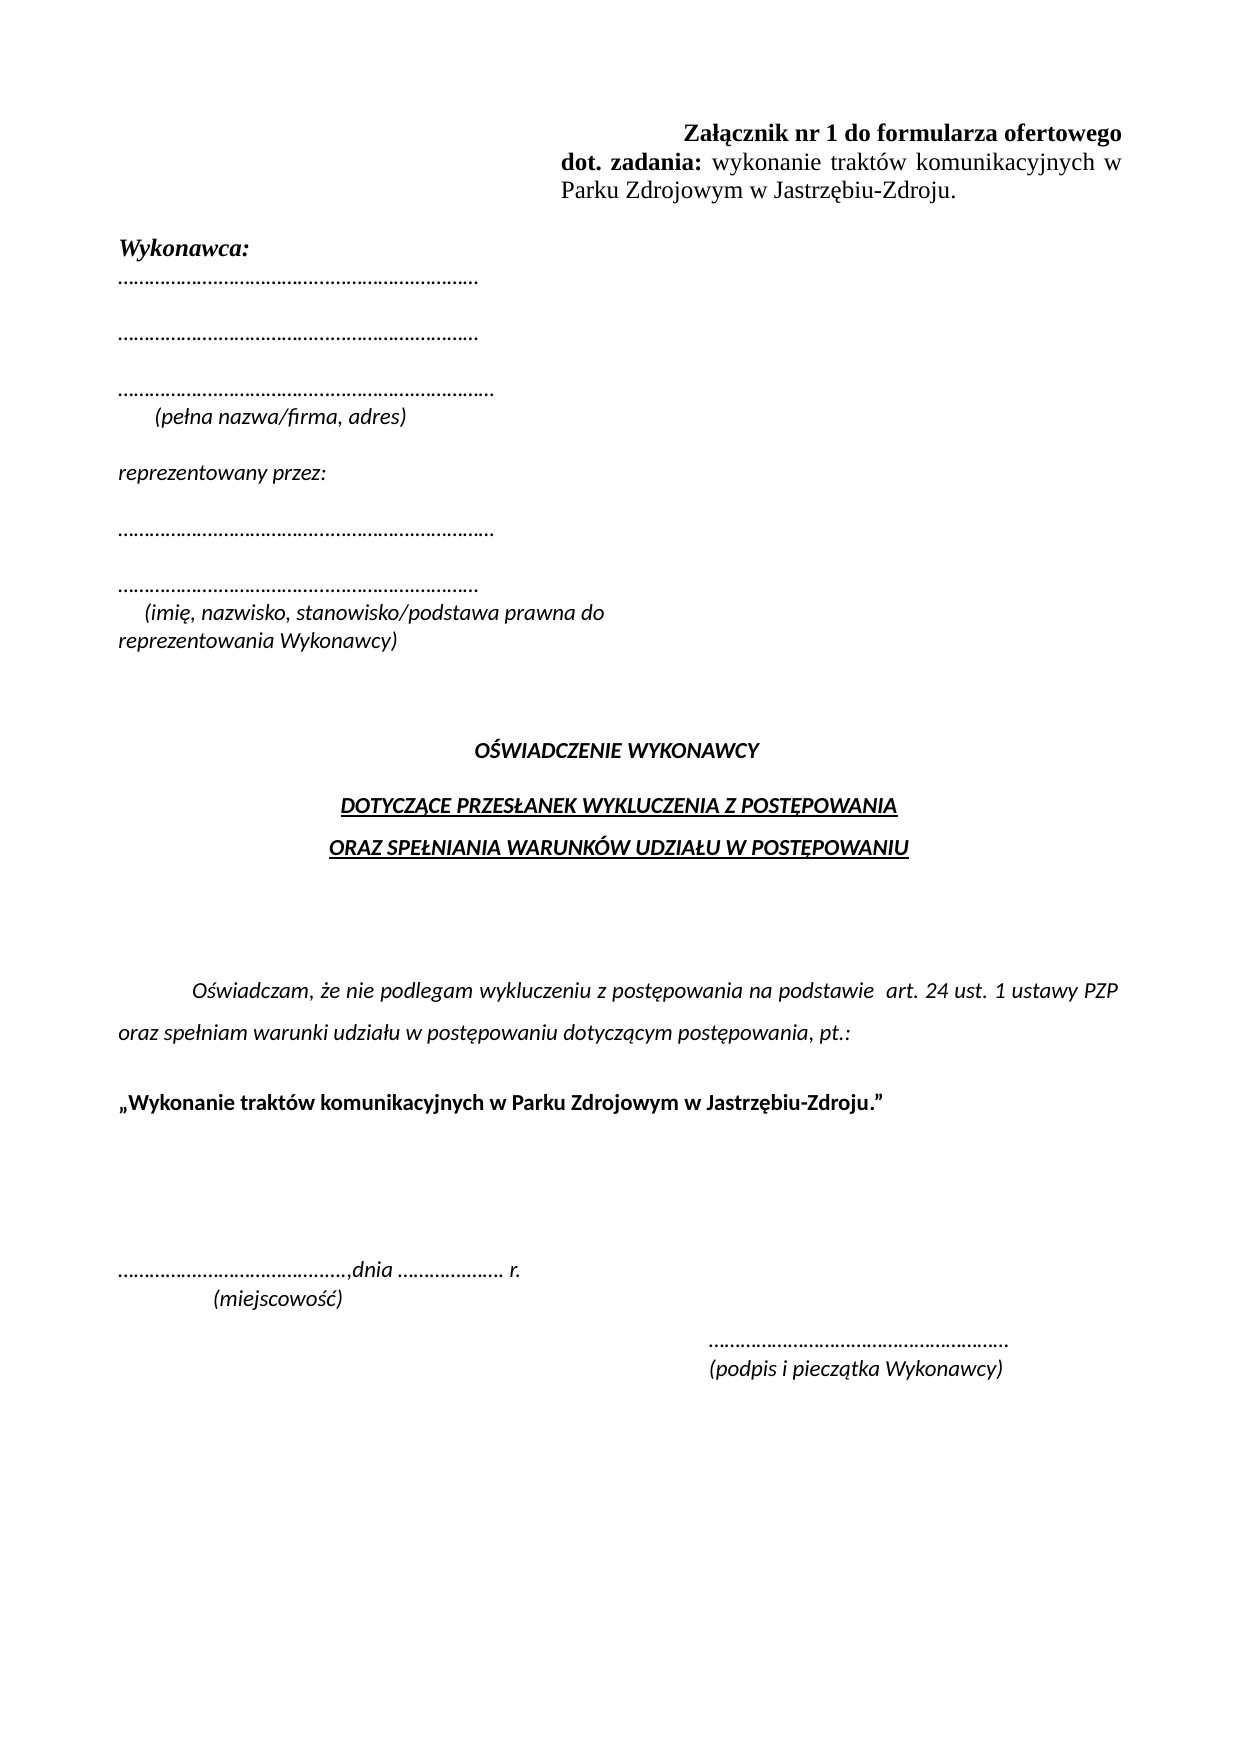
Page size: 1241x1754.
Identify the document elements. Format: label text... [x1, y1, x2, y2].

text Załącznik nr 1 do formularza ofertowego [118, 118, 1122, 147]
text OŚWIADCZENIE WYKONAWCY [118, 737, 1122, 765]
text (pełna nazwa/firma, adres) [118, 402, 502, 430]
text ……………….………………...…………….………… [118, 570, 620, 598]
text „Wykonanie traktów komunikacyjnych w Parku Zdrojowym w Jastrzębiu-Zdroju.” [118, 1088, 1122, 1116]
text ………………………………………………… [118, 1326, 1122, 1354]
text dot. zadania: wykonanie traktów komunikacyjnych w Parku Zdrojowym w Jastrzębiu-Zdroju. [561, 147, 1122, 204]
text …………….…………………..….,dnia ………….……. r. [118, 1256, 1122, 1284]
text DOTYCZĄCE PRZESŁANEK WYKLUCZENIA Z POSTĘPOWANIA [118, 791, 1122, 819]
text ……………….………………...…………….…………… [118, 374, 620, 402]
text (miejscowość) [118, 1284, 1122, 1312]
text ORAZ SPEŁNIANIA WARUNKÓW UDZIAŁU W POSTĘPOWANIU [118, 833, 1122, 861]
text (imię, nazwisko, stanowisko/podstawa prawna do reprezentowania Wykonawcy) [118, 598, 620, 654]
text (podpis i pieczątka Wykonawcy) [708, 1354, 1122, 1382]
text ……………….………………...…………….………… [118, 262, 620, 290]
text ……………….………………...…………….………… [118, 318, 620, 346]
text Oświadczam, że nie podlegam wykluczeniu z postępowania na podstawie art. 24 ust. 1 ustawy PZP oraz spełniam warunki udziału w postępowaniu dotyczącym postępowania, pt.: [118, 976, 1122, 1046]
text ……………….………………...…………….…………… [118, 514, 620, 542]
text Wykonawca: [118, 233, 1122, 262]
text reprezentowany przez: [118, 458, 1122, 486]
